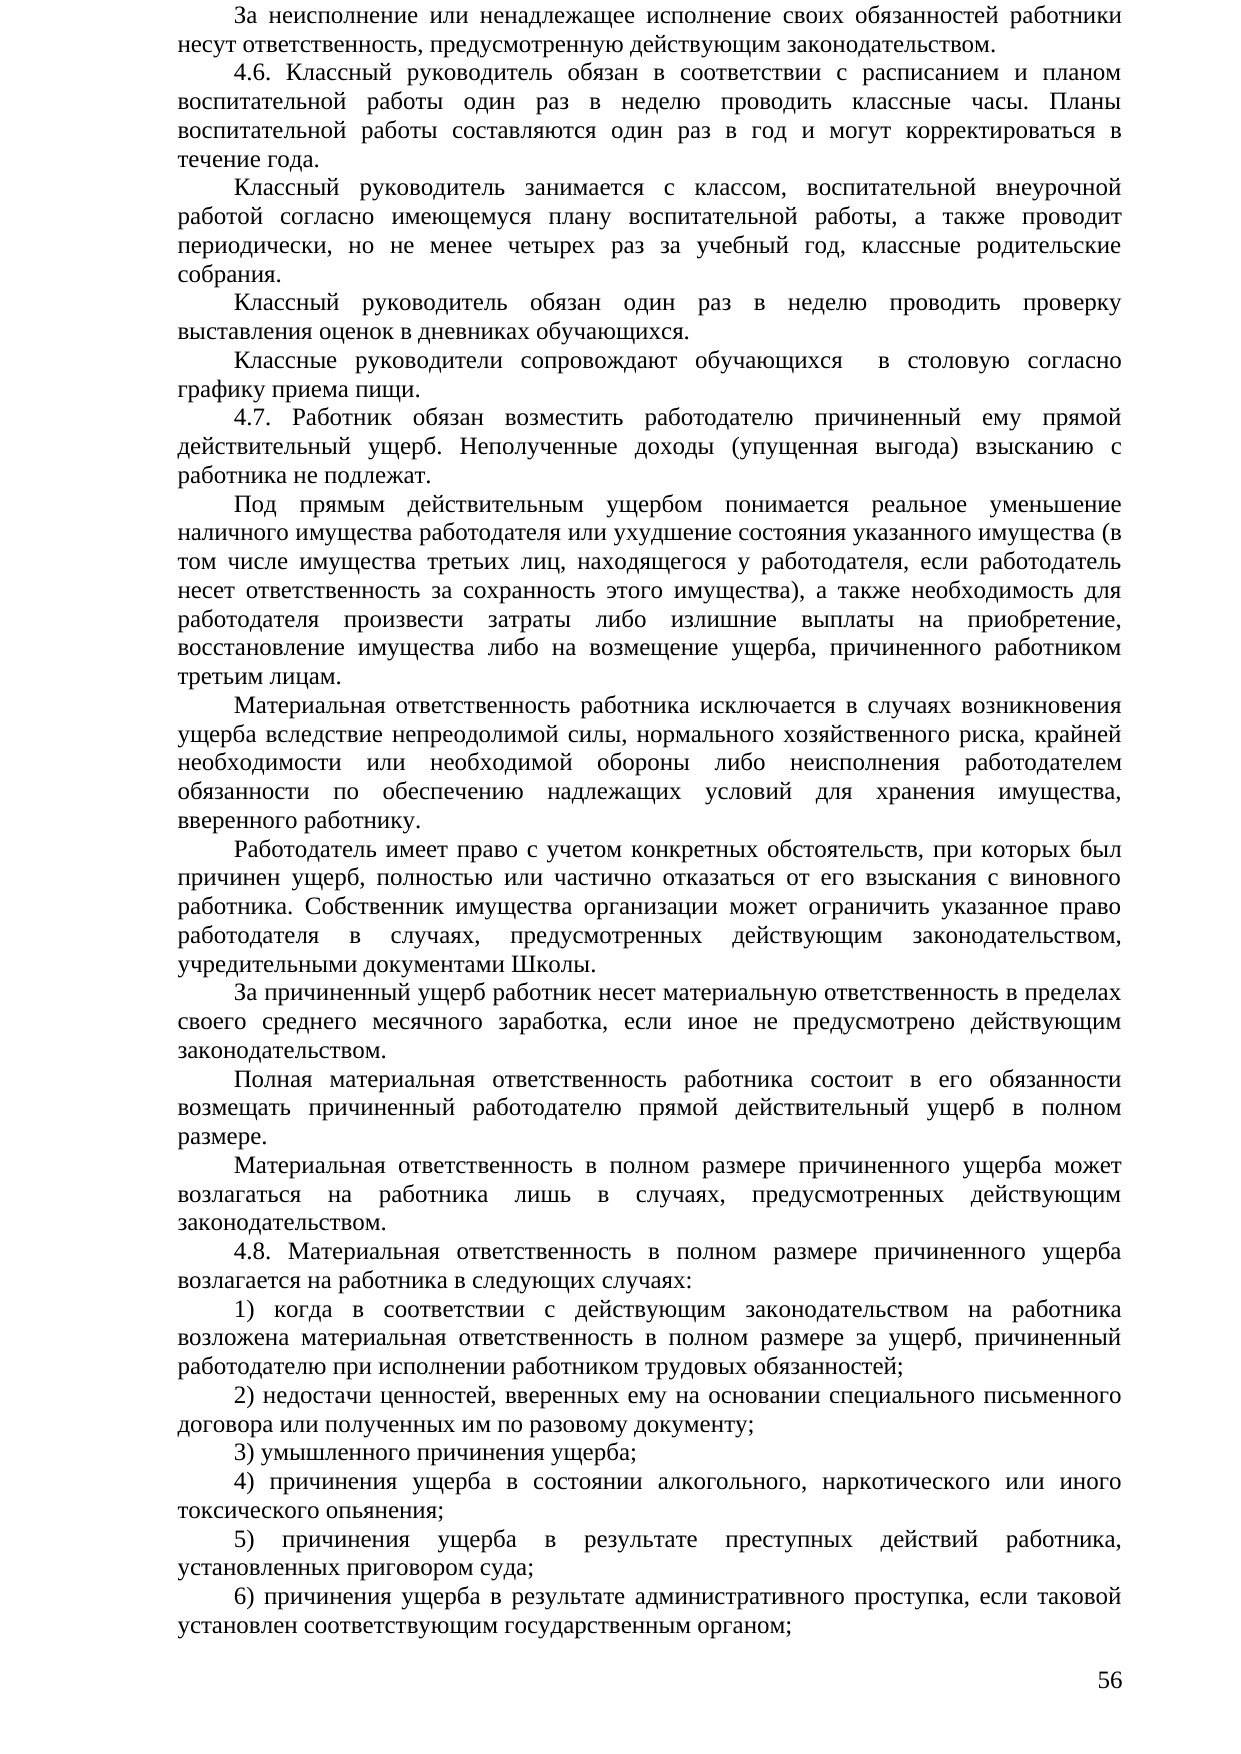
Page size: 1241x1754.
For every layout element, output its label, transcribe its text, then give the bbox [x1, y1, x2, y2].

text 6) причинения ущерба в результате административного проступка, если таковой установлен соответствующим государственным органом; [177, 1581, 1122, 1639]
text Материальная ответственность работника исключается в случаях возникновения ущерба вследствие непреодолимой силы, нормального хозяйственного риска, крайней необходимости или необходимой обороны либо неисполнения работодателем обязанности по обеспечению надлежащих условий для хранения имущества, вверенного работнику. [177, 690, 1122, 834]
text За причиненный ущерб работник несет материальную ответственность в пределах своего среднего месячного заработка, если иное не предусмотрено действующим законодательством. [177, 977, 1122, 1064]
text За неисполнение или ненадлежащее исполнение своих обязанностей работники несут ответственность, предусмотренную действующим законодательством. [177, 0, 1122, 57]
text Классный руководитель занимается с классом, воспитательной внеурочной работой согласно имеющемуся плану воспитательной работы, а также проводит периодически, но не менее четырех раз за учебный год, классные родительские собрания. [177, 172, 1122, 287]
text 2) недостачи ценностей, вверенных ему на основании специального письменного договора или полученных им по разовому документу; [177, 1380, 1122, 1437]
text Материальная ответственность в полном размере причиненного ущерба может возлагаться на работника лишь в случаях, предусмотренных действующим законодательством. [177, 1150, 1122, 1236]
text 4.6. Классный руководитель обязан в соответствии с расписанием и планом воспитательной работы один раз в неделю проводить классные часы. Планы воспитательной работы составляются один раз в год и могут корректироваться в течение года. [177, 57, 1122, 172]
text 5) причинения ущерба в результате преступных действий работника, установленных приговором суда; [177, 1524, 1122, 1581]
text Работодатель имеет право с учетом конкретных обстоятельств, при которых был причинен ущерб, полностью или частично отказаться от его взыскания с виновного работника. Собственник имущества организации может ограничить указанное право работодателя в случаях, предусмотренных действующим законодательством, учредительными документами Школы. [177, 834, 1122, 977]
text 1) когда в соответствии с действующим законодательством на работника возложена материальная ответственность в полном размере за ущерб, причиненный работодателю при исполнении работником трудовых обязанностей; [177, 1294, 1122, 1380]
text 4.8. Материальная ответственность в полном размере причиненного ущерба возлагается на работника в следующих случаях: [177, 1236, 1122, 1294]
text Полная материальная ответственность работника состоит в его обязанности возмещать причиненный работодателю прямой действительный ущерб в полном размере. [177, 1064, 1122, 1150]
text Классные руководители сопровождают обучающихся в столовую согласно графику приема пищи. [177, 345, 1122, 402]
text 4.7. Работник обязан возместить работодателю причиненный ему прямой действительный ущерб. Неполученные доходы (упущенная выгода) взысканию с работника не подлежат. [177, 402, 1122, 489]
text 4) причинения ущерба в состоянии алкогольного, наркотического или иного токсического опьянения; [177, 1466, 1122, 1524]
text Под прямым действительным ущербом понимается реальное уменьшение наличного имущества работодателя или ухудшение состояния указанного имущества (в том числе имущества третьих лиц, находящегося у работодателя, если работодатель несет ответственность за сохранность этого имущества), а также необходимость для работодателя произвести затраты либо излишние выплаты на приобретение, восстановление имущества либо на возмещение ущерба, причиненного работником третьим лицам. [177, 489, 1122, 690]
text Классный руководитель обязан один раз в неделю проводить проверку выставления оценок в дневниках обучающихся. [177, 287, 1122, 345]
text 3) умышленного причинения ущерба; [177, 1437, 1122, 1466]
